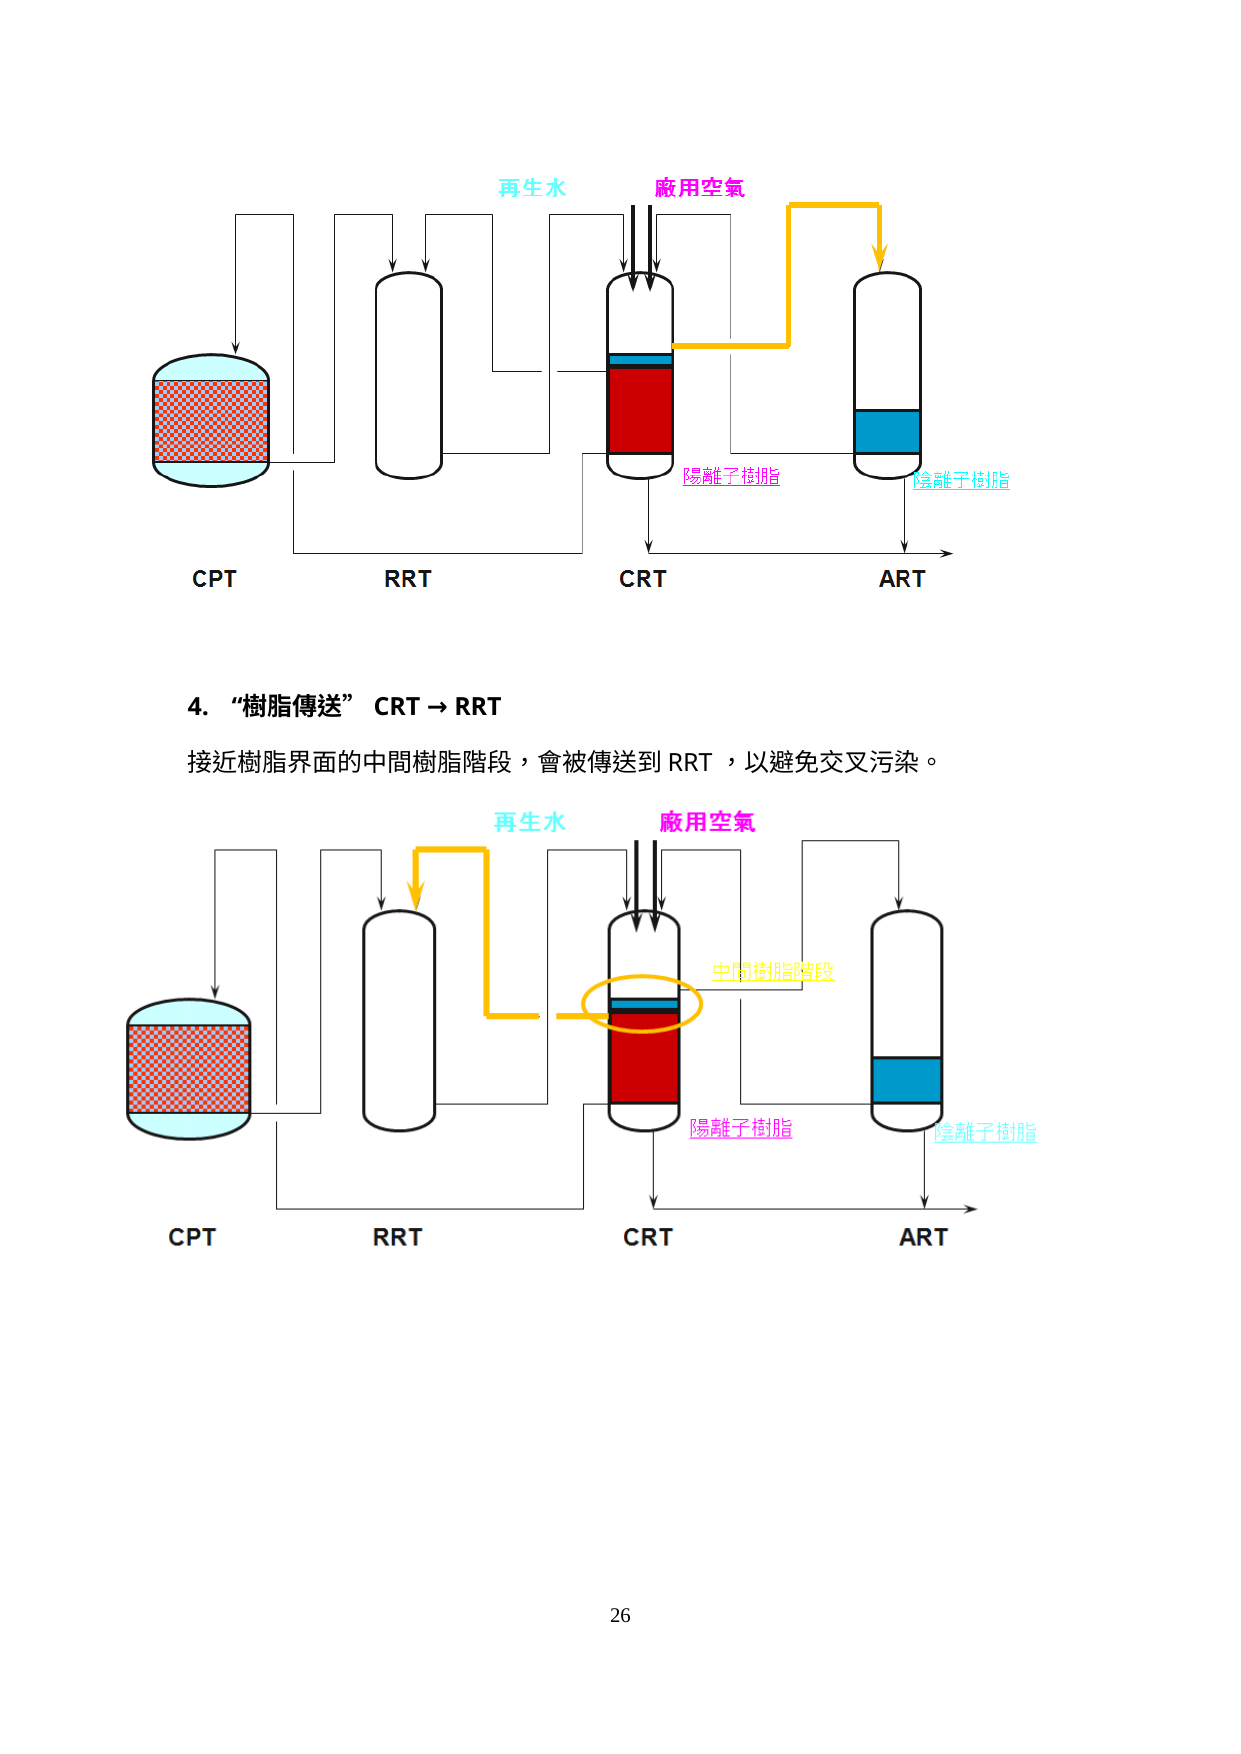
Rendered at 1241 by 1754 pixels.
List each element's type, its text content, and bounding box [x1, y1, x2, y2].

list “樹脂傳送” CRT → RRT [187, 686, 1053, 723]
text 接近樹脂界面的中間樹脂階段，會被傳送到RRT ，以避免交叉污染。 [187, 742, 1053, 779]
picture [139, 164, 1026, 600]
picture [122, 797, 1044, 1260]
